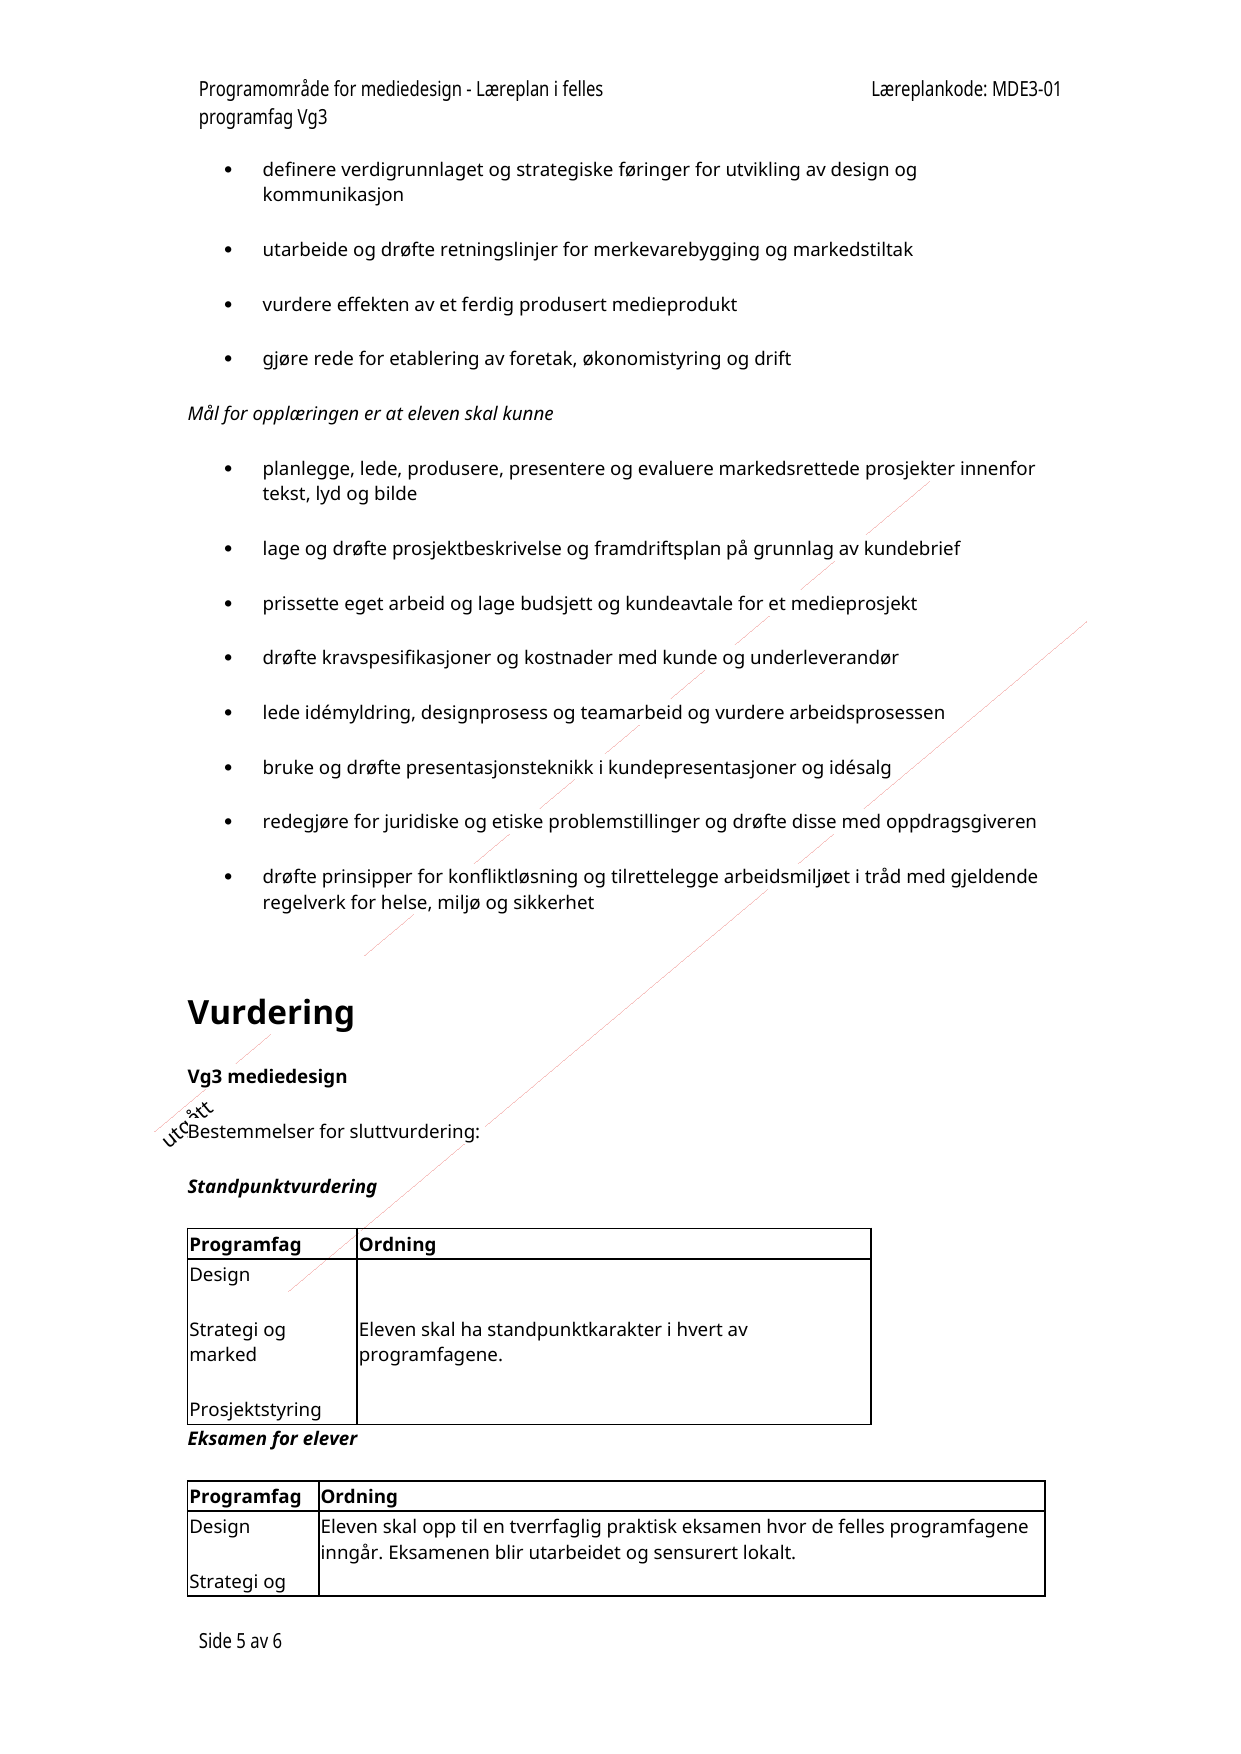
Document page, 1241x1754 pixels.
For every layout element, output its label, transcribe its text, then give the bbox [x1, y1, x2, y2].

list vurdere effekten av et ferdig produsert medieprodukt [742, 291, 1053, 317]
list drøfte prinsipper for konfliktløsning og tilrettelegge arbeidsmiljøet i tråd med gjeldende regelverk for helse, miljø og sikkerhet [225, 863, 473, 914]
list bruke og drøfte presentasjonsteknikk i kundepresentasjoner og idésalg [901, 754, 1053, 779]
list drøfte prinsipper for konfliktløsning og tilrettelegge arbeidsmiljøet i tråd med gjeldende regelverk for helse, miljø og sikkerhet [740, 863, 1053, 914]
subtitle Vurdering [364, 944, 701, 1034]
text Bestemmelser for sluttvurdering: [485, 1118, 1053, 1144]
list drøfte prinsipper for konfliktløsning og tilrettelegge arbeidsmiljøet i tråd med gjeldende regelverk for helse, miljø og sikkerhet [599, 889, 766, 914]
text Standpunktvurdering [401, 1173, 1053, 1198]
list planlegge, lede, produsere, presentere og evaluere markedsrettede prosjekter innenfor tekst, lyd og bilde [902, 455, 1053, 506]
list definere verdigrunnlaget og strategiske føringer for utvikling av design og kommunikasjon [225, 156, 263, 207]
list planlegge, lede, produsere, presentere og evaluere markedsrettede prosjekter innenfor tekst, lyd og bilde [422, 481, 928, 506]
list gjøre rede for etablering av foretak, økonomistyring og drift [797, 346, 1053, 371]
text Standpunktvurdering [379, 1173, 428, 1198]
list definere verdigrunnlaget og strategiske føringer for utvikling av design og kommunikasjon [409, 156, 1053, 207]
list utarbeide og drøfte retningslinjer for merkevarebygging og markedstiltak [918, 236, 1053, 262]
table_cell Eleven skal ha standpunktkarakter i hvert av programfagene. [358, 1260, 870, 1423]
text Vg3 mediedesign [531, 1064, 1053, 1089]
list drøfte kravspesifikasjoner og kostnader med kunde og underleverandør [904, 645, 1053, 670]
list lage og drøfte prosjektbeskrivelse og framdriftsplan på grunnlag av kundebrief [965, 535, 1053, 561]
table_cell Eleven skal opp til en tverrfaglig praktisk eksamen hvor de felles programfagene inngår. Eksamenen blir utarbeidet og sensurert lokalt. [320, 1512, 1044, 1595]
list prissette eget arbeid og lage budsjett og kundeavtale for et medieprosjekt [923, 590, 1053, 616]
list lede idémyldring, designprosess og teamarbeid og vurdere arbeidsprosessen [965, 699, 1053, 725]
text Vg3 mediedesign [347, 1064, 558, 1089]
text Mål for opplæringen er at eleven skal kunne [561, 400, 1053, 426]
subtitle Vurdering [597, 944, 1053, 1034]
text Eksamen for elever [359, 1425, 1053, 1451]
